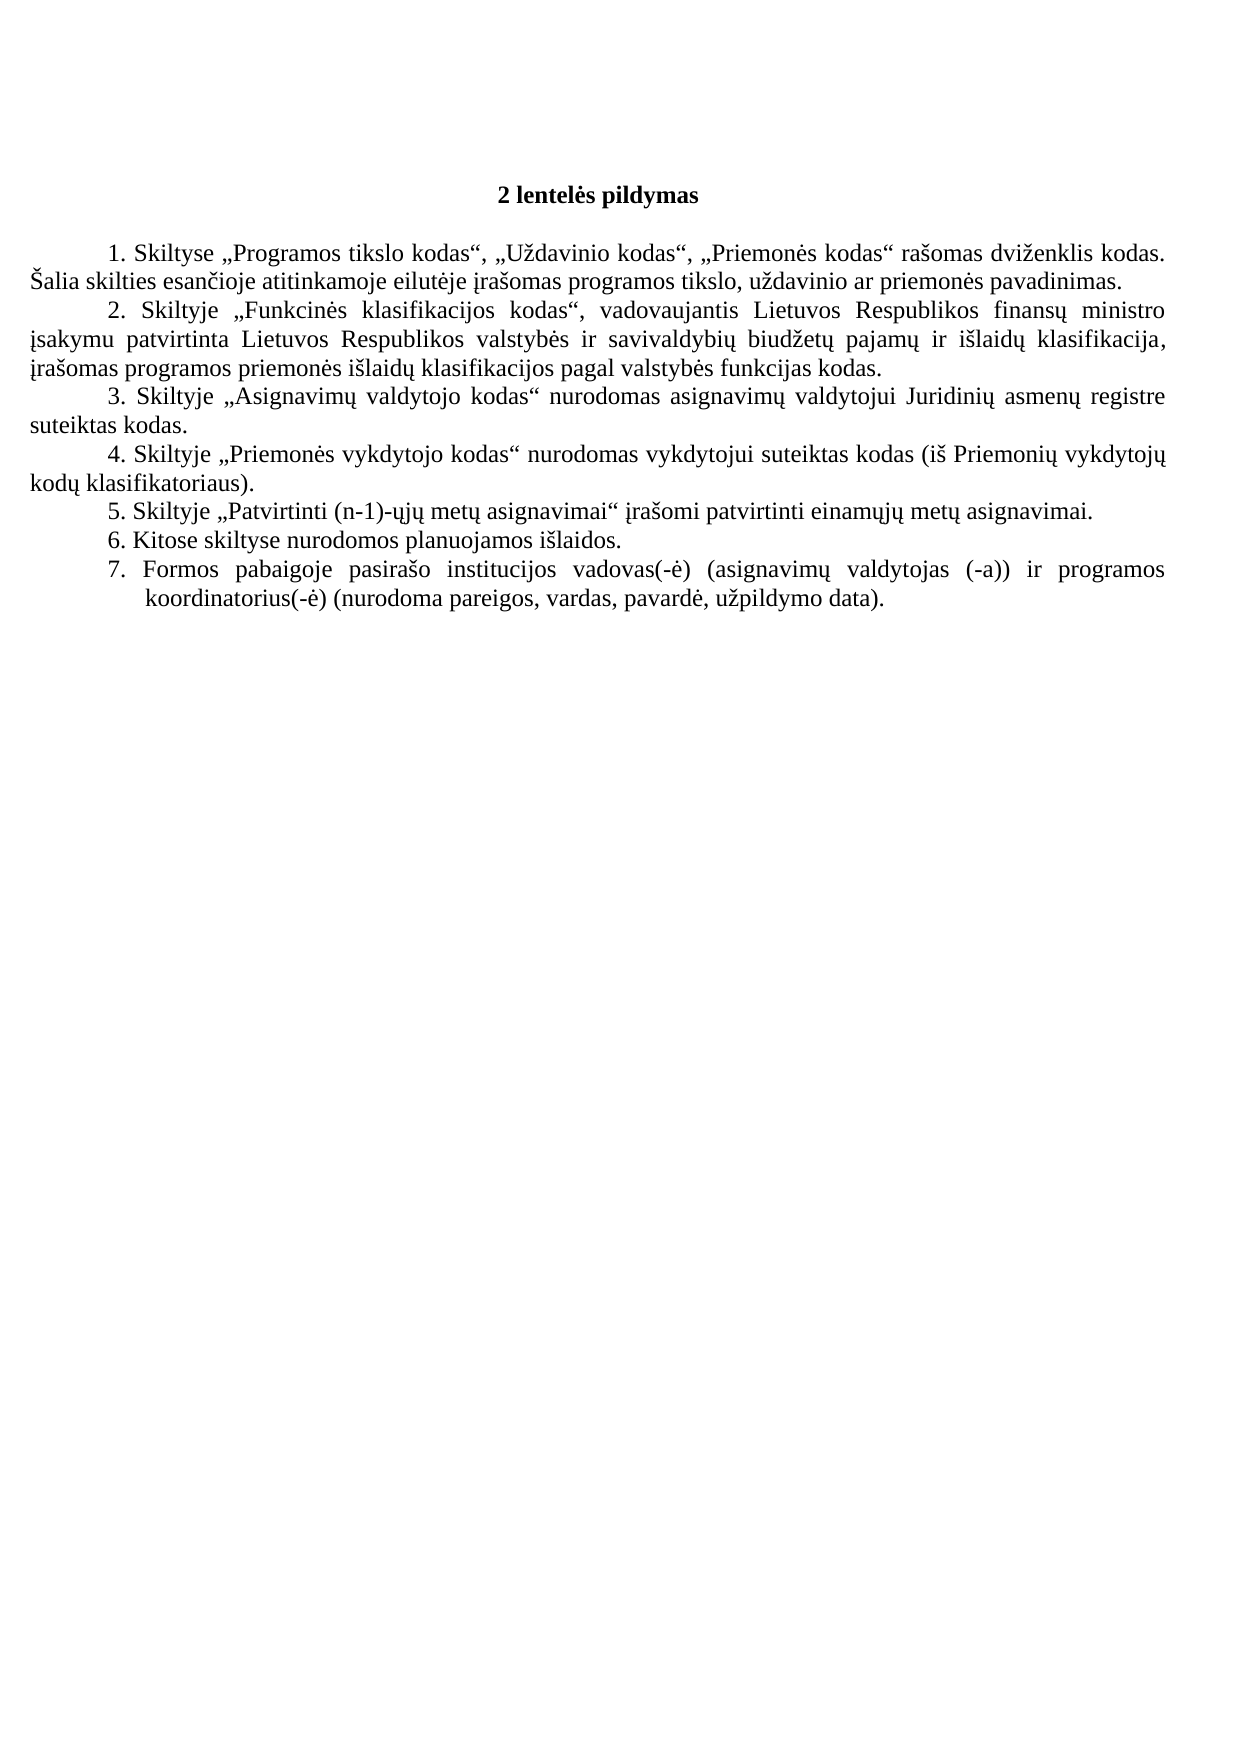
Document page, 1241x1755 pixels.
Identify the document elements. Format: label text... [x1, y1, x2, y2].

text 6. Kitose skiltyse nurodomos planuojamos išlaidos. [29, 525, 1166, 554]
text 4. Skiltyje „Priemonės vykdytojo kodas“ nurodomas vykdytojui suteiktas kodas (iš Priemonių vykdytojų kodų klasifikatoriaus). [29, 439, 1166, 496]
text 2. Skiltyje „Funkcinės klasifikacijos kodas“, vadovaujantis Lietuvos Respublikos finansų ministro įsakymu patvirtinta Lietuvos Respublikos valstybės ir savivaldybių biudžetų pajamų ir išlaidų klasifikacija, įrašomas programos priemonės išlaidų klasifikacijos pagal valstybės funkcijas kodas. [29, 295, 1166, 381]
text 5. Skiltyje „Patvirtinti (n-1)-ųjų metų asignavimai“ įrašomi patvirtinti einamųjų metų asignavimai. [29, 496, 1166, 525]
text 3. Skiltyje „Asignavimų valdytojo kodas“ nurodomas asignavimų valdytojui Juridinių asmenų registre suteiktas kodas. [29, 381, 1166, 439]
text 2 lentelės pildymas [29, 180, 1166, 209]
text 1. Skiltyse „Programos tikslo kodas“, „Uždavinio kodas“, „Priemonės kodas“ rašomas dviženklis kodas. Šalia skilties esančioje atitinkamoje eilutėje įrašomas programos tikslo, uždavinio ar priemonės pavadinimas. [29, 238, 1166, 295]
text 7. Formos pabaigoje pasirašo institucijos vadovas(-ė) (asignavimų valdytojas (-a)) ir programos koordinatorius(-ė) (nurodoma pareigos, vardas, pavardė, užpildymo data). [107, 554, 1166, 611]
